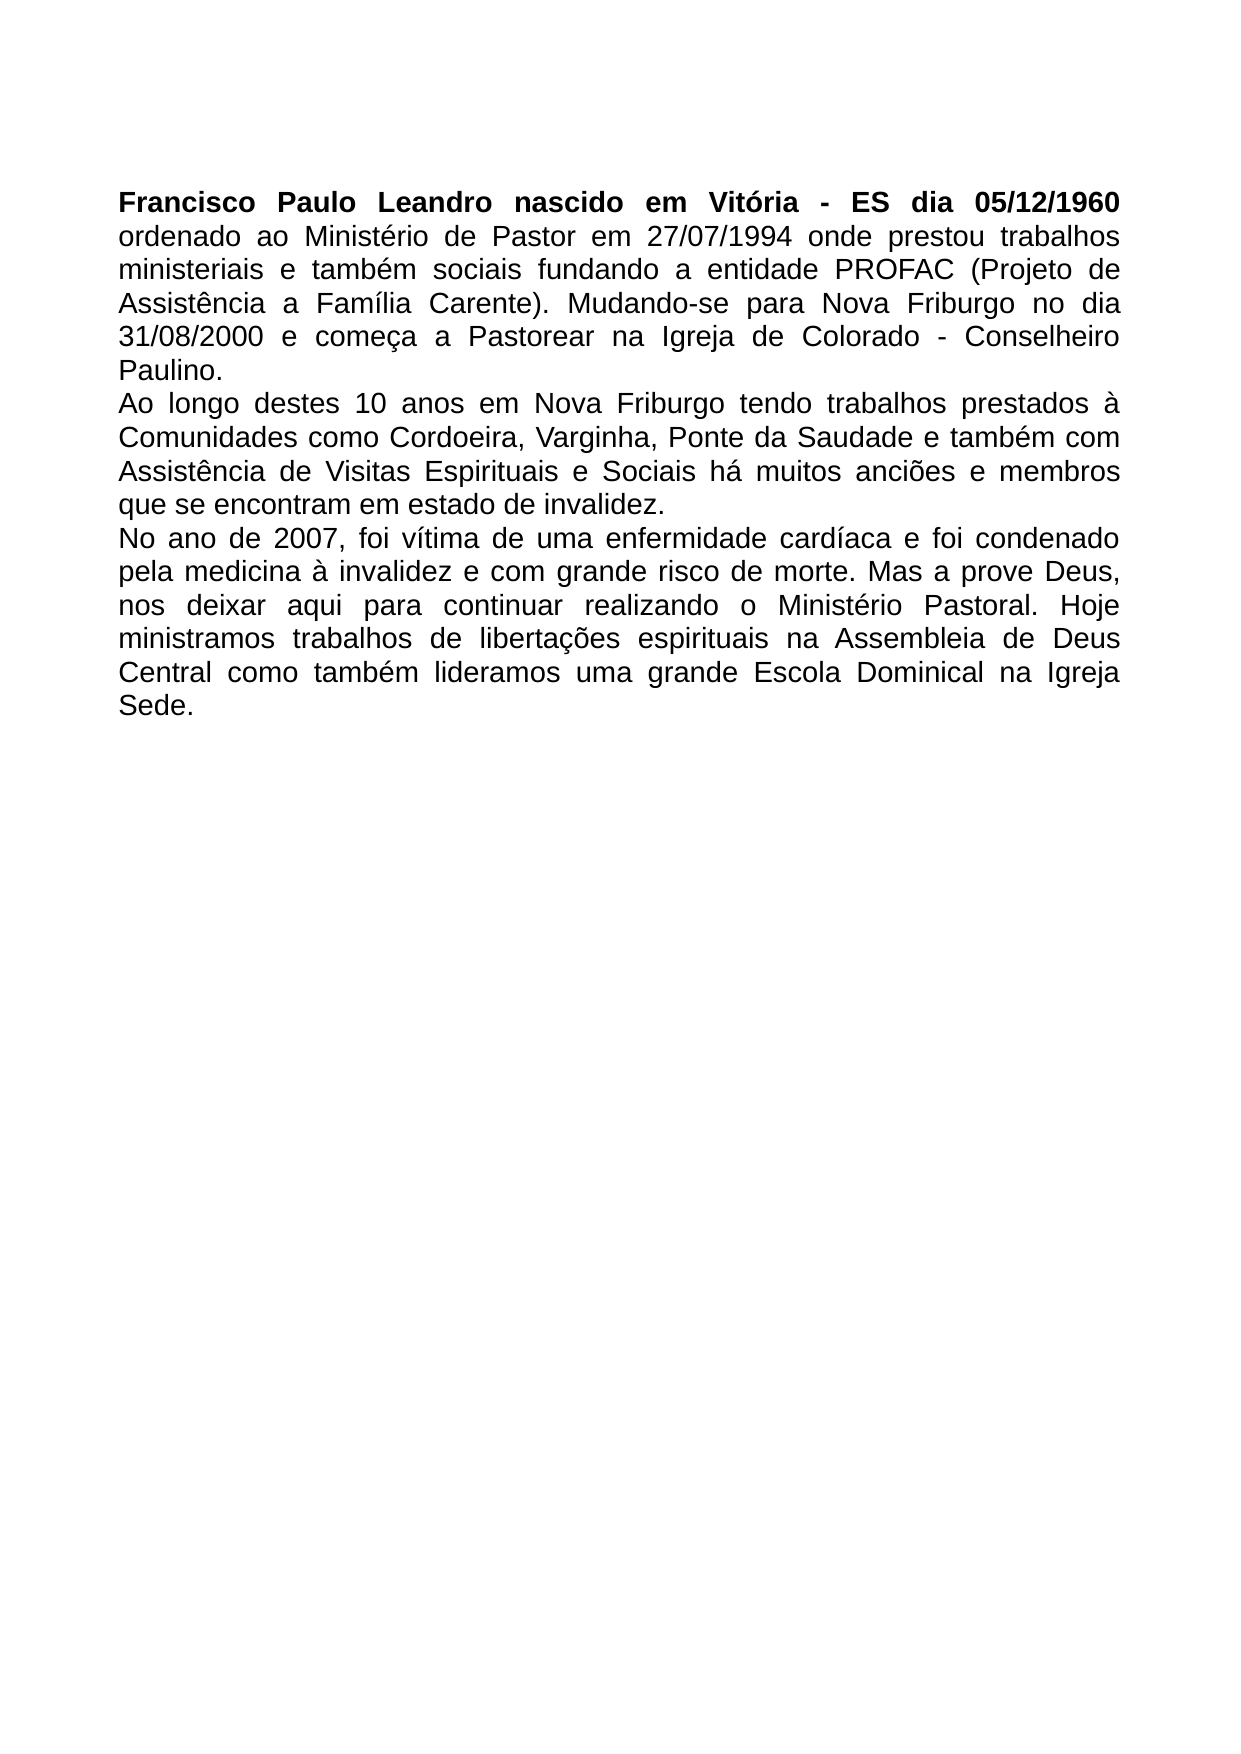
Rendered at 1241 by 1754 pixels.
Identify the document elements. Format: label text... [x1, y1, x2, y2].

text Ao longo destes 10 anos em Nova Friburgo tendo trabalhos prestados à Comunidades como Cordoeira, Varginha, Ponte da Saudade e também com Assistência de Visitas Espirituais e Sociais há muitos anciões e membros que se encontram em estado de invalidez. [118, 386, 1122, 521]
text No ano de 2007, foi vítima de uma enfermidade cardíaca e foi condenado pela medicina à invalidez e com grande risco de morte. Mas a prove Deus, nos deixar aqui para continuar realizando o Ministério Pastoral. Hoje ministramos trabalhos de libertações espirituais na Assembleia de Deus Central como também lideramos uma grande Escola Dominical na Igreja Sede. [118, 521, 1122, 722]
text Francisco Paulo Leandro nascido em Vitória - ES dia 05/12/1960 ordenado ao Ministério de Pastor em 27/07/1994 onde prestou trabalhos ministeriais e também sociais fundando a entidade PROFAC (Projeto de Assistência a Família Carente). Mudando-se para Nova Friburgo no dia 31/08/2000 e começa a Pastorear na Igreja de Colorado - Conselheiro Paulino. [118, 185, 1122, 386]
